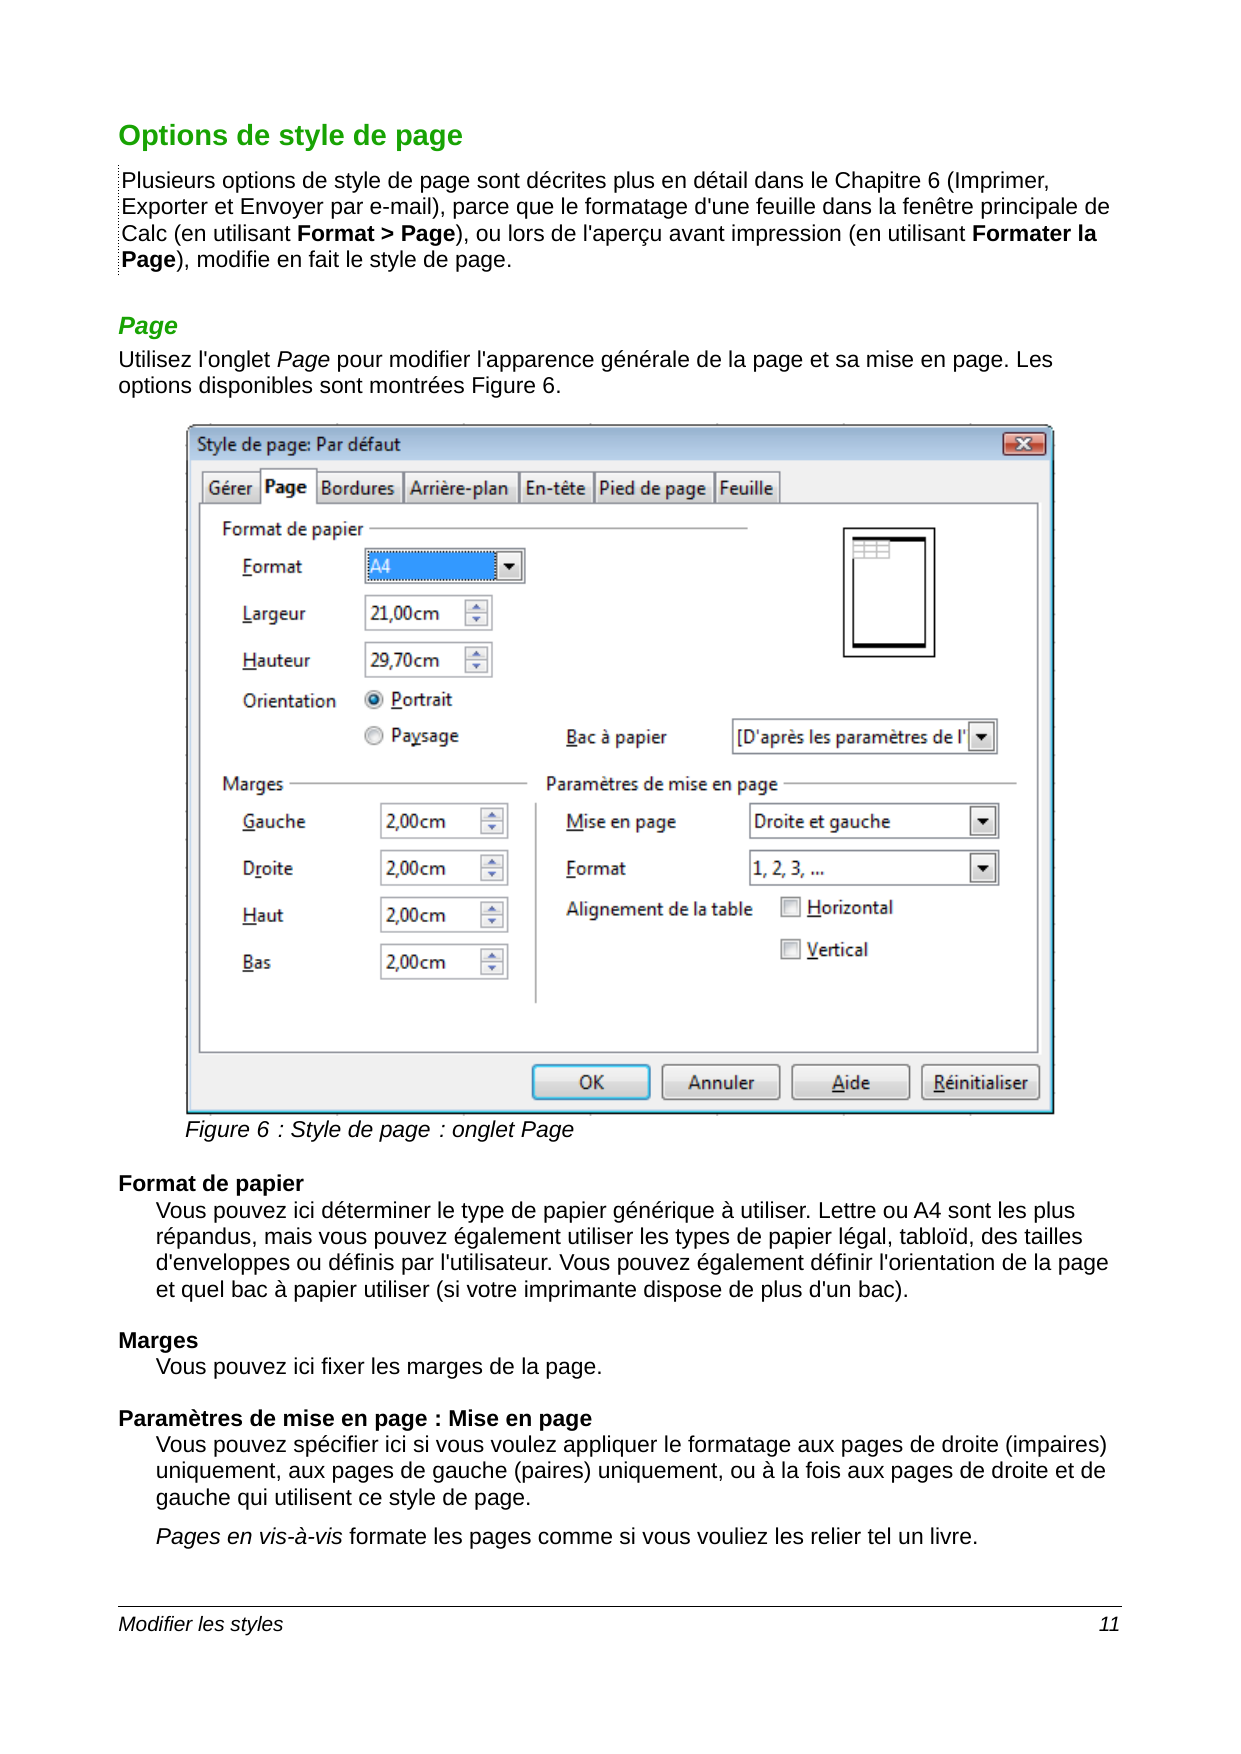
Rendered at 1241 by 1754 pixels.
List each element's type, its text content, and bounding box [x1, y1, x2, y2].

subtitle Page [118, 311, 1122, 339]
text Vous pouvez ici déterminer le type de papier générique à utiliser. Lettre ou A4 sont les plus répandus, mais vous pouvez également utiliser les types de papier légal, tabloïd, des tailles d'enveloppes ou définis par l'utilisateur. Vous pouvez également définir l'orientation de la page et quel bac à papier utiliser (si votre imprimante dispose de plus d'un bac). [156, 1197, 1122, 1302]
text Pages en vis-à-vis formate les pages comme si vous vouliez les relier tel un livre. [156, 1523, 1122, 1549]
picture [185, 423, 1056, 1116]
subtitle Options de style de page [118, 118, 1122, 152]
text Vous pouvez ici fixer les marges de la page. [156, 1353, 1122, 1380]
text Marges [118, 1327, 1122, 1353]
text Figure 6 : Style de page : onglet Page [185, 1116, 1055, 1142]
text Vous pouvez spécifier ici si vous voulez appliquer le formatage aux pages de droite (impaires) uniquement, aux pages de gauche (paires) uniquement, ou à la fois aux pages de droite et de gauche qui utilisent ce style de page. [156, 1431, 1122, 1510]
text Format de papier [118, 1170, 1122, 1197]
text Plusieurs options de style de page sont décrites plus en détail dans le Chapitre 6 (Imprimer, Exporter et Envoyer par e-mail), parce que le formatage d'une feuille dans la fenêtre principale de Calc (en utilisant Format > Page), ou lors de l'aperçu avant impression (en utilisant Formater la Page), modifie en fait le style de page. [118, 164, 1122, 275]
text Utilisez l'onglet Page pour modifier l'apparence générale de la page et sa mise en page. Les options disponibles sont montrées Figure 6. [118, 346, 1122, 399]
text Paramètres de mise en page : Mise en page [118, 1405, 1122, 1431]
